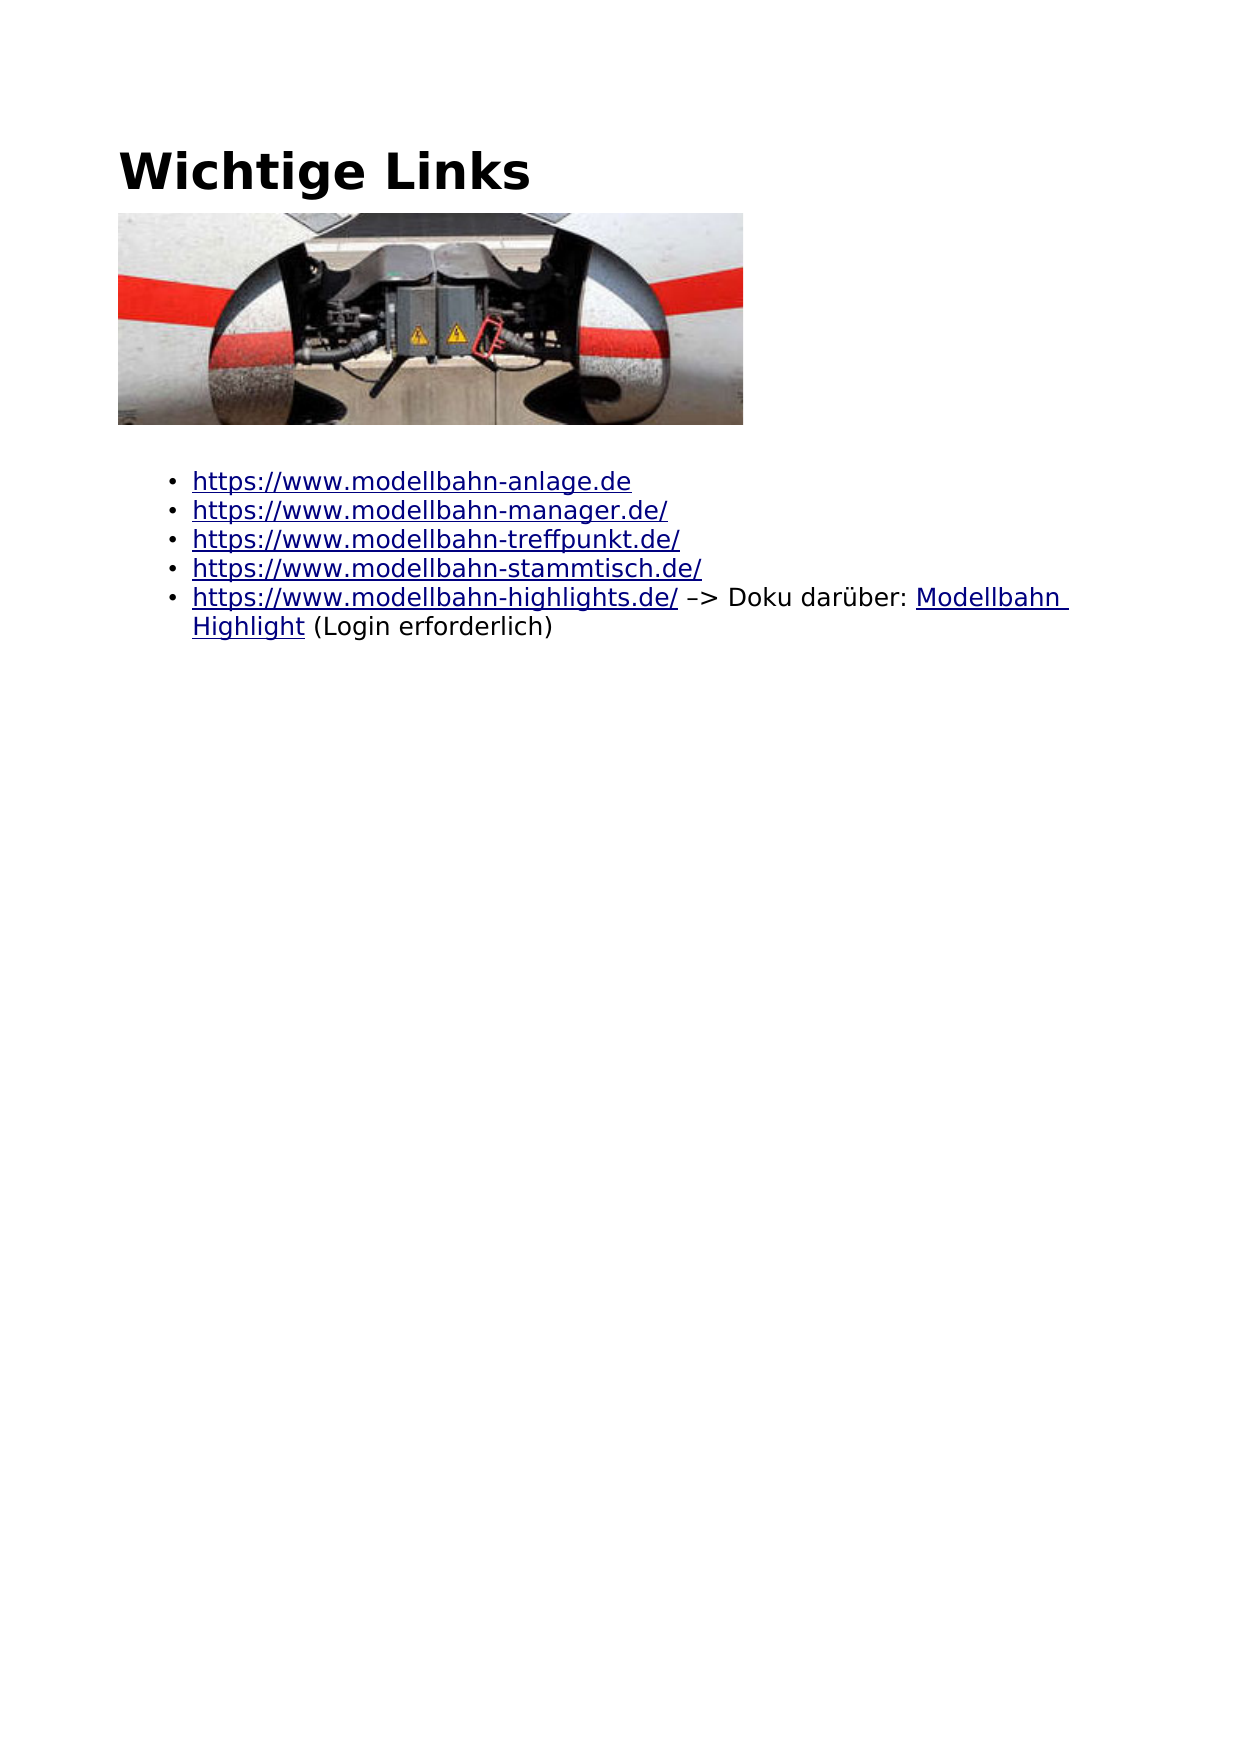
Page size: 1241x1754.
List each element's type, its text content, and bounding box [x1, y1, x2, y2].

list https://www.modellbahn-manager.de/ [177, 496, 1122, 525]
list https://www.modellbahn-highlights.de/ –> Doku darüber: Modellbahn Highlight (Login erforderlich) [177, 583, 1122, 642]
list https://www.modellbahn-anlage.de [177, 467, 1122, 496]
subtitle Wichtige Links [118, 143, 1122, 201]
list https://www.modellbahn-stammtisch.de/ [177, 554, 1122, 583]
list https://www.modellbahn-treffpunkt.de/ [177, 525, 1122, 554]
picture [118, 213, 744, 425]
